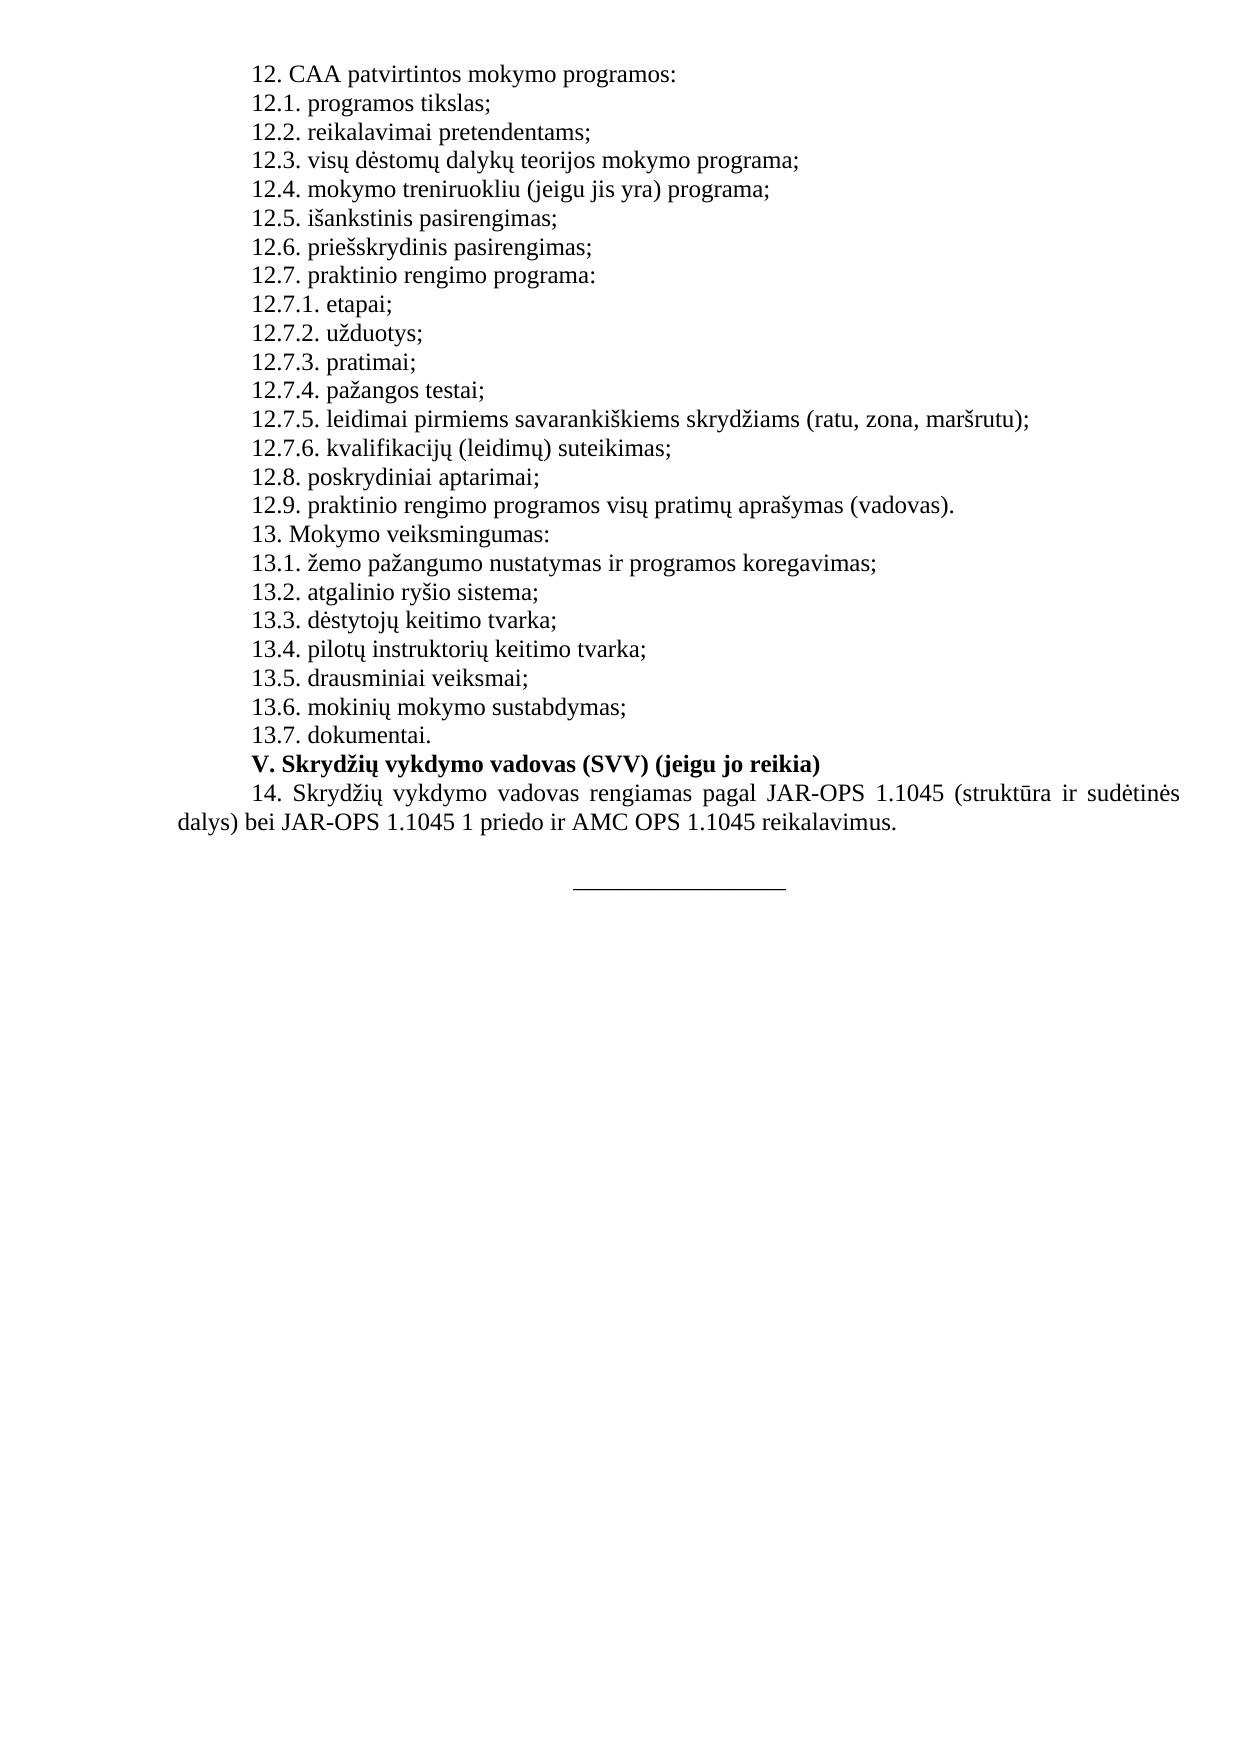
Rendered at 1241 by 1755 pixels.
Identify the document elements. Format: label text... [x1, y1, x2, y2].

text 12. CAA patvirtintos mokymo programos: [177, 59, 1181, 88]
text 12.7.1. etapai; [177, 289, 1181, 318]
text 12.6. priešskrydinis pasirengimas; [177, 232, 1181, 260]
text V. Skrydžių vykdymo vadovas (SVV) (jeigu jo reikia) [177, 749, 1181, 778]
text 13.7. dokumentai. [177, 720, 1181, 749]
text 14. Skrydžių vykdymo vadovas rengiamas pagal JAR-OPS 1.1045 (struktūra ir sudėtinės dalys) bei JAR-OPS 1.1045 1 priedo ir AMC OPS 1.1045 reikalavimus. [177, 778, 1181, 835]
text 13. Mokymo veiksmingumas: [177, 519, 1181, 548]
text 12.3. visų dėstomų dalykų teorijos mokymo programa; [177, 145, 1181, 174]
text 13.4. pilotų instruktorių keitimo tvarka; [177, 634, 1181, 663]
text 12.7.6. kvalifikacijų (leidimų) suteikimas; [177, 433, 1181, 462]
text 12.1. programos tikslas; [177, 88, 1181, 117]
text 12.7.3. pratimai; [177, 347, 1181, 375]
text 12.8. poskrydiniai aptarimai; [177, 462, 1181, 490]
text _________________ [177, 864, 1181, 893]
text 13.3. dėstytojų keitimo tvarka; [177, 605, 1181, 634]
text 12.7.2. užduotys; [177, 318, 1181, 347]
text 12.7. praktinio rengimo programa: [177, 260, 1181, 289]
text 12.7.5. leidimai pirmiems savarankiškiems skrydžiams (ratu, zona, maršrutu); [177, 404, 1181, 433]
text 12.9. praktinio rengimo programos visų pratimų aprašymas (vadovas). [177, 490, 1181, 519]
text 12.4. mokymo treniruokliu (jeigu jis yra) programa; [177, 174, 1181, 203]
text 13.5. drausminiai veiksmai; [177, 663, 1181, 692]
text 13.6. mokinių mokymo sustabdymas; [177, 692, 1181, 720]
text 12.2. reikalavimai pretendentams; [177, 117, 1181, 145]
text 12.5. išankstinis pasirengimas; [177, 203, 1181, 232]
text 12.7.4. pažangos testai; [177, 375, 1181, 404]
text 13.1. žemo pažangumo nustatymas ir programos koregavimas; [177, 548, 1181, 577]
text 13.2. atgalinio ryšio sistema; [177, 577, 1181, 605]
